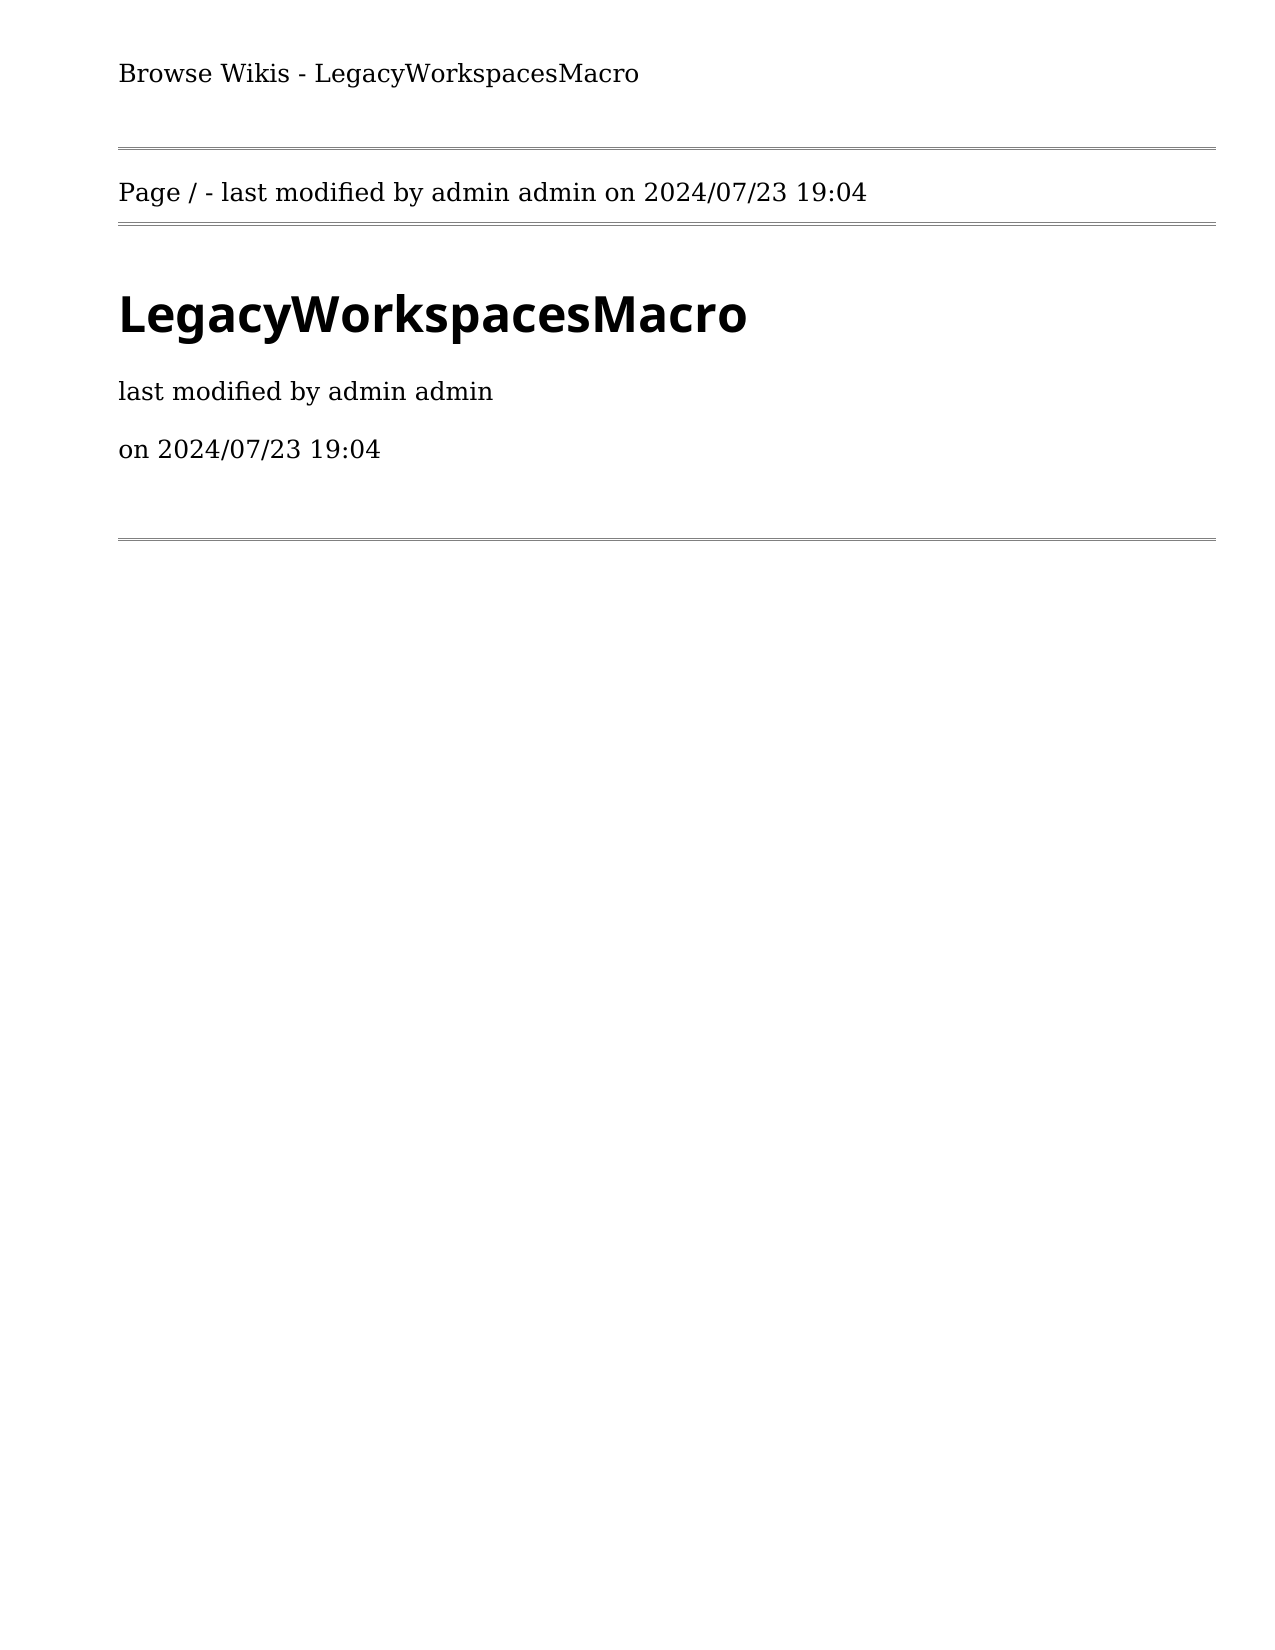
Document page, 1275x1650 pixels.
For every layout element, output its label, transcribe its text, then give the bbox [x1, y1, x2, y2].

subtitle LegacyWorkspacesMacro [118, 279, 1216, 347]
text Page / - last modified by admin admin on 2024/07/23 19:04 [118, 179, 1216, 208]
text on 2024/07/23 19:04 [118, 435, 1216, 464]
text Browse Wikis - LegacyWorkspacesMacro [118, 59, 1216, 88]
text last modified by admin admin [118, 377, 1216, 406]
